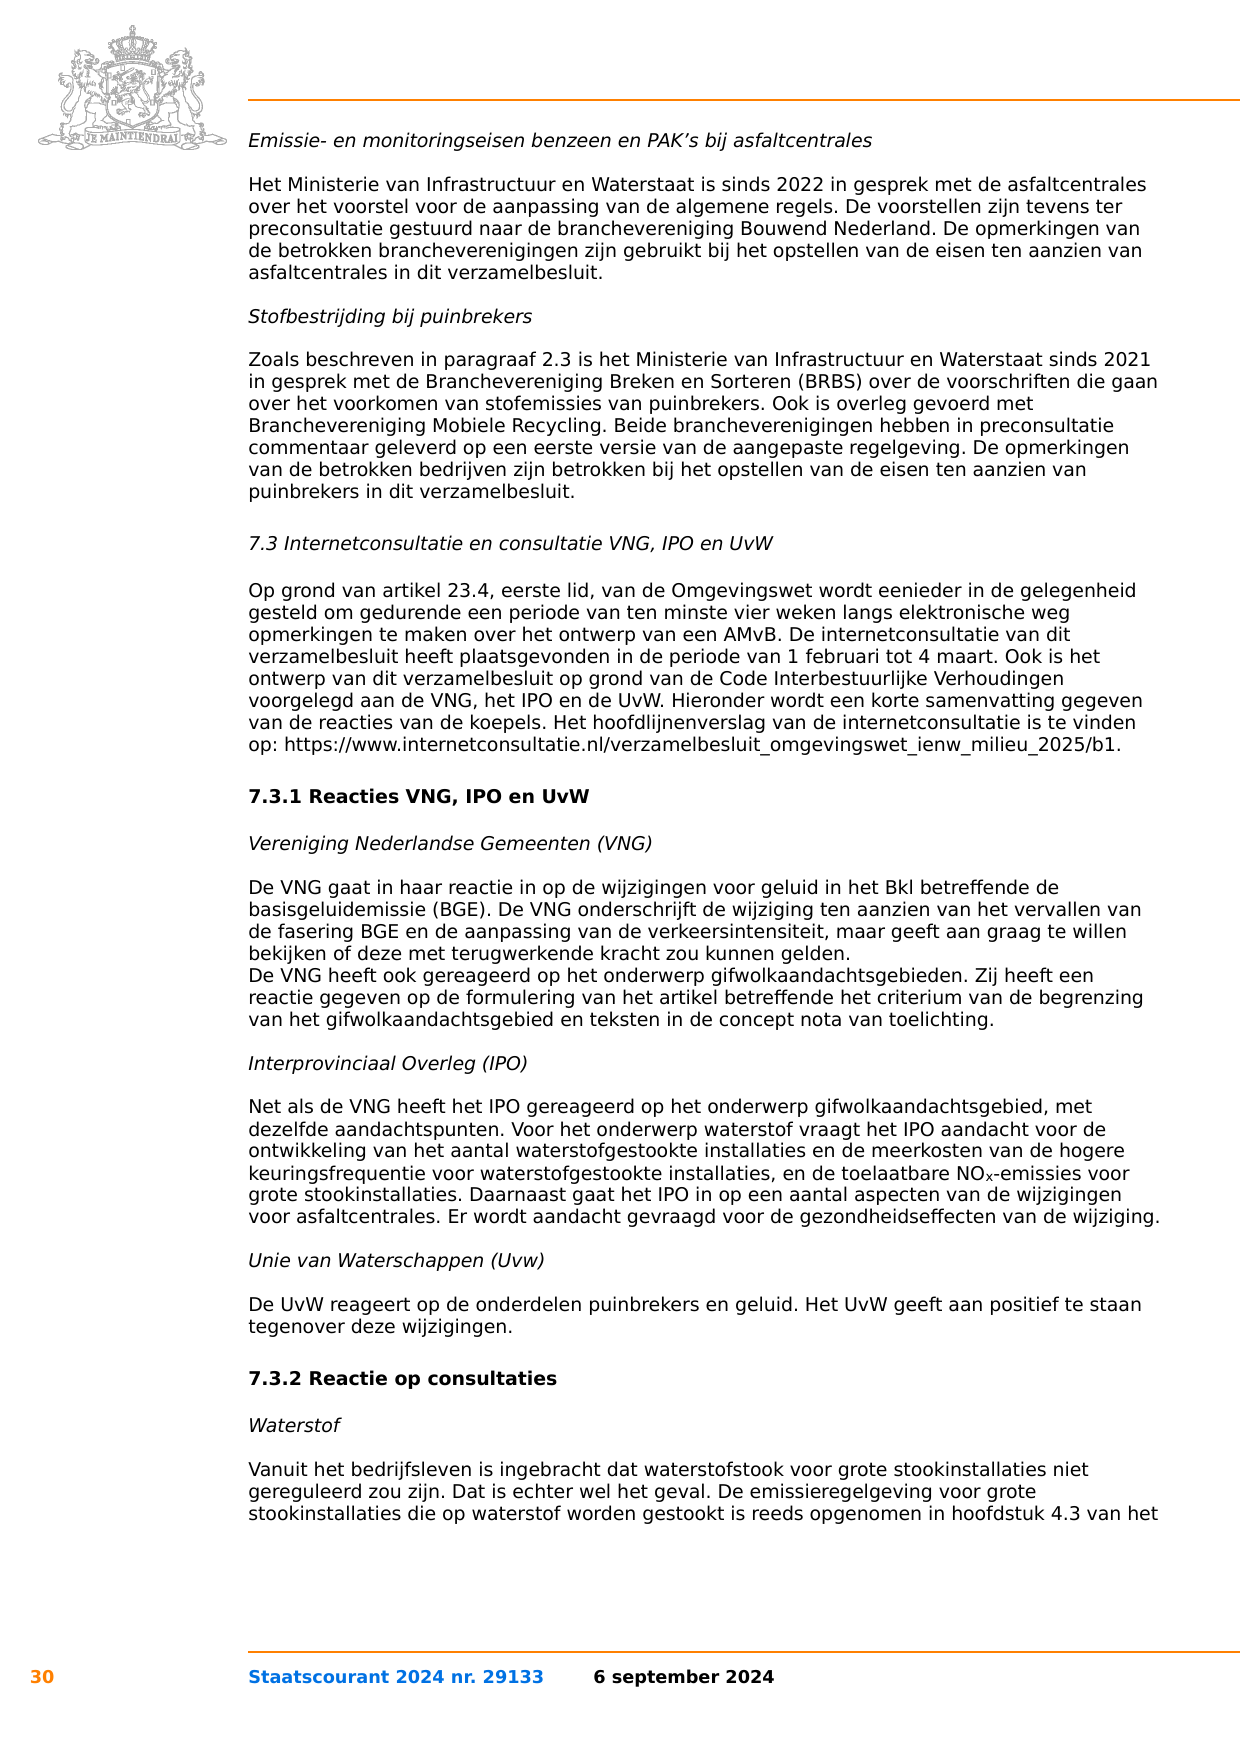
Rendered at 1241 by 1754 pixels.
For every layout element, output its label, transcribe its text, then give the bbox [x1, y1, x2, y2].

subtitle Waterstof [248, 1415, 1163, 1437]
text De VNG heeft ook gereageerd op het onderwerp gifwolkaandachtsgebieden. Zij heeft een reactie gegeven op de formulering van het artikel betreffende het criterium van de begrenzing van het gifwolkaandachtsgebied en teksten in de concept nota van toelichting. [248, 965, 1163, 1031]
text Vanuit het bedrijfsleven is ingebracht dat waterstofstook voor grote stookinstallaties niet gereguleerd zou zijn. Dat is echter wel het geval. De emissieregelgeving voor grote stookinstallaties die op waterstof worden gestookt is reeds opgenomen in hoofdstuk 4.3 van het [248, 1459, 1163, 1525]
text De VNG gaat in haar reactie in op de wijzigingen voor geluid in het Bkl betreffende de basisgeluidemissie (BGE). De VNG onderschrijft de wijziging ten aanzien van het vervallen van de fasering BGE en de aanpassing van de verkeersintensiteit, maar geeft aan graag te willen bekijken of deze met terugwerkende kracht zou kunnen gelden. [248, 877, 1163, 965]
text Net als de VNG heeft het IPO gereageerd op het onderwerp gifwolkaandachtsgebied, met dezelfde aandachtspunten. Voor het onderwerp waterstof vraagt het IPO aandacht voor de ontwikkeling van het aantal waterstofgestookte installaties en de meerkosten van de hogere keuringsfrequentie voor waterstofgestookte installaties, en de toelaatbare NOx-emissies voor grote stookinstallaties. Daarnaast gaat het IPO in op een aantal aspecten van de wijzigingen voor asfaltcentrales. Er wordt aandacht gevraagd voor de gezondheidseffecten van de wijziging. [248, 1096, 1163, 1228]
subtitle Emissie- en monitoringseisen benzeen en PAK’s bij asfaltcentrales [248, 130, 1163, 152]
text De UvW reageert op de onderdelen puinbrekers en geluid. Het UvW geeft aan positief te staan tegenover deze wijzigingen. [248, 1294, 1163, 1338]
subtitle Unie van Waterschappen (Uvw) [248, 1250, 1163, 1272]
subtitle 7.3.1 Reacties VNG, IPO en UvW [248, 786, 1163, 808]
subtitle Stofbestrijding bij puinbrekers [248, 306, 1163, 327]
picture [38, 25, 227, 150]
subtitle 7.3.2 Reactie op consultaties [248, 1368, 1163, 1390]
text Zoals beschreven in paragraaf 2.3 is het Ministerie van Infrastructuur en Waterstaat sinds 2021 in gesprek met de Branchevereniging Breken en Sorteren (BRBS) over de voorschriften die gaan over het voorkomen van stofemissies van puinbrekers. Ook is overleg gevoerd met Branchevereniging Mobiele Recycling. Beide brancheverenigingen hebben in preconsultatie commentaar geleverd op een eerste versie van de aangepaste regelgeving. De opmerkingen van de betrokken bedrijven zijn betrokken bij het opstellen van de eisen ten aanzien van puinbrekers in dit verzamelbesluit. [248, 349, 1163, 503]
subtitle Interprovinciaal Overleg (IPO) [248, 1053, 1163, 1074]
subtitle 7.3 Internetconsultatie en consultatie VNG, IPO en UvW [248, 533, 1163, 555]
subtitle Vereniging Nederlandse Gemeenten (VNG) [248, 833, 1163, 855]
text Op grond van artikel 23.4, eerste lid, van de Omgevingswet wordt eenieder in de gelegenheid gesteld om gedurende een periode van ten minste vier weken langs elektronische weg opmerkingen te maken over het ontwerp van een AMvB. De internetconsultatie van dit verzamelbesluit heeft plaatsgevonden in de periode van 1 februari tot 4 maart. Ook is het ontwerp van dit verzamelbesluit op grond van de Code Interbestuurlijke Verhoudingen voorgelegd aan de VNG, het IPO en de UvW. Hieronder wordt een korte samenvatting gegeven van de reacties van de koepels. Het hoofdlijnenverslag van de internetconsultatie is te vinden op: https://www.internetconsultatie.nl/verzamelbesluit_omgevingswet_ienw_milieu_2025/b1. [248, 580, 1163, 756]
text Het Ministerie van Infrastructuur en Waterstaat is sinds 2022 in gesprek met de asfaltcentrales over het voorstel voor de aanpassing van de algemene regels. De voorstellen zijn tevens ter preconsultatie gestuurd naar de branchevereniging Bouwend Nederland. De opmerkingen van de betrokken brancheverenigingen zijn gebruikt bij het opstellen van de eisen ten aanzien van asfaltcentrales in dit verzamelbesluit. [248, 174, 1163, 284]
